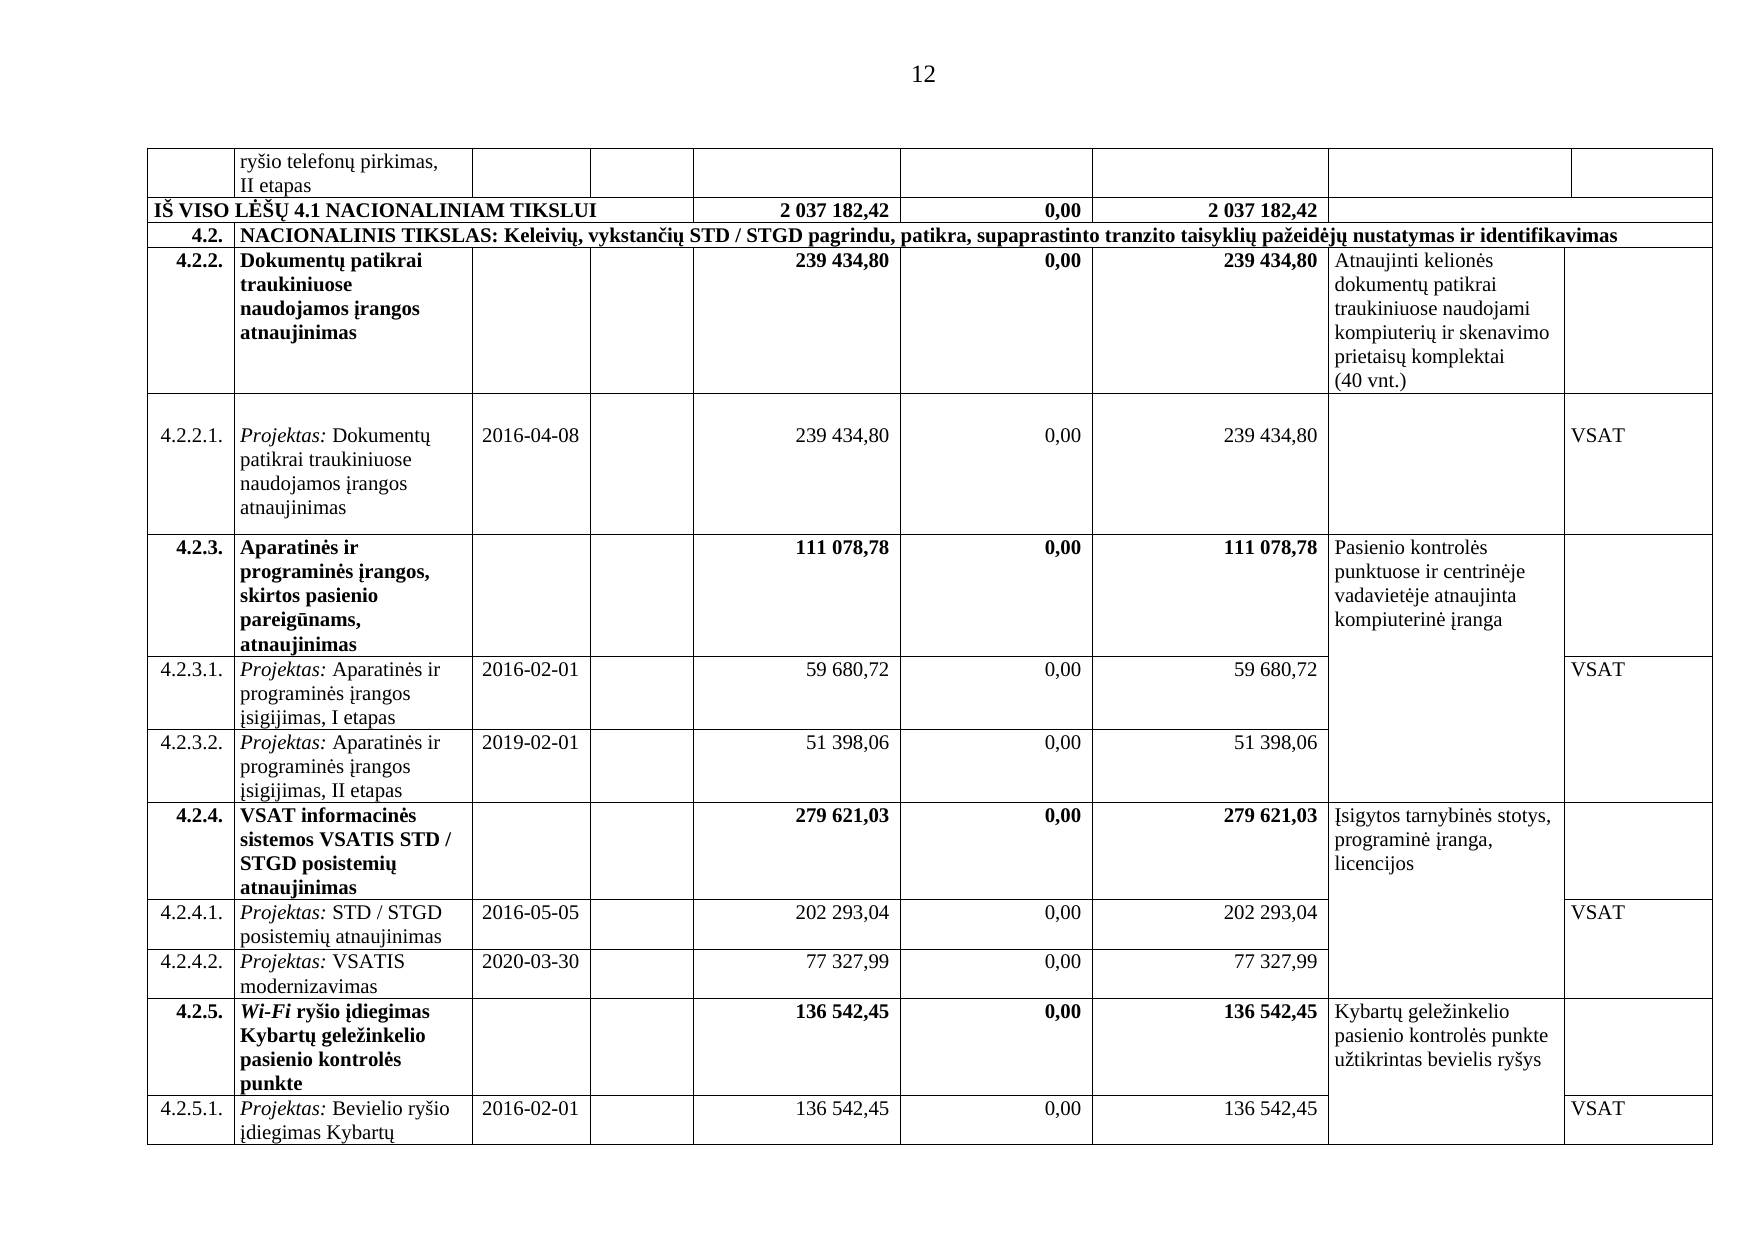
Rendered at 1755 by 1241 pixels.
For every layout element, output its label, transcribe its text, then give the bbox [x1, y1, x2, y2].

table_cell 0,00 [901, 999, 1092, 1095]
table_cell 111 078,78 [1093, 535, 1328, 656]
table_cell 0,00 [901, 730, 1092, 802]
table_cell 0,00 [901, 198, 1092, 222]
table_cell 59 680,72 [1093, 657, 1328, 729]
table_cell [1329, 394, 1564, 534]
table_cell 4.2.2.1. [148, 394, 234, 534]
table_cell Projektas: VSATIS modernizavimas [235, 950, 472, 998]
table_cell NACIONALINIS TIKSLAS: Keleivių, vykstančių STD / STGD pagrindu, patikra, supaprastinto tranzito taisyklių pažeidėjų nustatymas ir identifikavimas [235, 223, 1712, 247]
table_cell 0,00 [901, 950, 1092, 998]
table_cell [591, 535, 693, 656]
table_cell Kybartų geležinkelio pasienio kontrolės punkte užtikrintas bevielis ryšys [1329, 999, 1564, 1144]
table_cell 136 542,45 [1093, 1096, 1328, 1144]
table_cell [1565, 803, 1712, 899]
table_cell VSAT [1565, 900, 1712, 998]
table_cell 4.2.4.2. [148, 950, 234, 998]
table_cell 2016-05-05 [473, 900, 590, 948]
table_cell 51 398,06 [694, 730, 900, 802]
table_cell 4.2.3. [148, 535, 234, 656]
table_cell 4.2.4. [148, 803, 234, 899]
table_cell 4.2.2. [148, 248, 234, 392]
table_cell 4.2.4.1. [148, 900, 234, 948]
table_cell 136 542,45 [694, 1096, 900, 1144]
table_cell 0,00 [901, 394, 1092, 534]
table_cell 59 680,72 [694, 657, 900, 729]
table_cell 2 037 182,42 [694, 198, 900, 222]
table_cell Atnaujinti kelionės dokumentų patikrai traukiniuose naudojami kompiuterių ir skenavimo prietaisų komplektai (40 vnt.) [1329, 248, 1564, 392]
table_cell 239 434,80 [1093, 394, 1328, 534]
table_cell 239 434,80 [1093, 248, 1328, 392]
table_cell Dokumentų patikrai traukiniuose naudojamos įrangos atnaujinimas [235, 248, 472, 392]
table_cell [1093, 149, 1328, 197]
table_cell 2016-02-01 [473, 1096, 590, 1144]
table_cell Aparatinės ir programinės įrangos, skirtos pasienio pareigūnams, atnaujinimas [235, 535, 472, 656]
table_cell 136 542,45 [1093, 999, 1328, 1095]
table_cell ryšio telefonų pirkimas, II etapas [235, 149, 472, 197]
table_cell [694, 149, 900, 197]
table_cell 111 078,78 [694, 535, 900, 656]
table_cell 239 434,80 [694, 248, 900, 392]
table_cell 279 621,03 [694, 803, 900, 899]
table_cell [1329, 149, 1571, 197]
table_cell 0,00 [901, 803, 1092, 899]
table_cell 77 327,99 [694, 950, 900, 998]
table_cell [1565, 999, 1712, 1095]
table_cell Projektas: STD / STGD posistemių atnaujinimas [235, 900, 472, 948]
table_cell 2016-02-01 [473, 657, 590, 729]
table_cell Projektas: Bevielio ryšio įdiegimas Kybartų [235, 1096, 472, 1144]
table_cell Pasienio kontrolės punktuose ir centrinėje vadavietėje atnaujinta kompiuterinė įranga [1329, 535, 1564, 802]
table_cell [591, 900, 693, 948]
table_cell 0,00 [901, 900, 1092, 948]
table_cell 0,00 [901, 248, 1092, 392]
table_cell 4.2.5.1. [148, 1096, 234, 1144]
table_cell 51 398,06 [1093, 730, 1328, 802]
table_cell 0,00 [901, 535, 1092, 656]
table_cell VSAT informacinės sistemos VSATIS STD / STGD posistemių atnaujinimas [235, 803, 472, 899]
table_cell 4.2.3.1. [148, 657, 234, 729]
table_cell [591, 394, 693, 534]
table_cell 279 621,03 [1093, 803, 1328, 899]
table_cell [473, 535, 590, 656]
table_cell 239 434,80 [694, 394, 900, 534]
table_cell [591, 248, 693, 392]
table_cell [473, 803, 590, 899]
table_cell [473, 149, 590, 197]
table_cell Projektas: Aparatinės ir programinės įrangos įsigijimas, II etapas [235, 730, 472, 802]
table_cell 2 037 182,42 [1093, 198, 1328, 222]
table_cell 136 542,45 [694, 999, 900, 1095]
table_cell [591, 999, 693, 1095]
table_cell Įsigytos tarnybinės stotys, programinė įranga, licencijos [1329, 803, 1564, 998]
table_cell Projektas: Dokumentų patikrai traukiniuose naudojamos įrangos atnaujinimas [235, 394, 472, 534]
table_cell VSAT [1565, 394, 1712, 534]
table_cell Wi-Fi ryšio įdiegimas Kybartų geležinkelio pasienio kontrolės punkte [235, 999, 472, 1095]
table_cell [591, 730, 693, 802]
table_cell 4.2.3.2. [148, 730, 234, 802]
table_cell 2016-04-08 [473, 394, 590, 534]
table_cell [591, 950, 693, 998]
table_cell [591, 1096, 693, 1144]
table_cell 4.2. [148, 223, 234, 247]
table_cell [591, 803, 693, 899]
table_cell 0,00 [901, 657, 1092, 729]
table_cell [1329, 198, 1712, 222]
table_cell [473, 999, 590, 1095]
table_cell 77 327,99 [1093, 950, 1328, 998]
table_cell 2019-02-01 [473, 730, 590, 802]
table_cell [1565, 248, 1712, 392]
table_cell [591, 149, 693, 197]
table_cell 4.2.5. [148, 999, 234, 1095]
table_cell 0,00 [901, 1096, 1092, 1144]
table_cell 2020-03-30 [473, 950, 590, 998]
table_cell VSAT [1565, 1096, 1712, 1144]
table_cell [148, 149, 234, 197]
table_cell 202 293,04 [1093, 900, 1328, 948]
table_cell [473, 248, 590, 392]
table_cell 202 293,04 [694, 900, 900, 948]
table_cell IŠ VISO LĖŠŲ 4.1 NACIONALINIAM TIKSLUI [148, 198, 693, 222]
table_cell [901, 149, 1092, 197]
table_cell Projektas: Aparatinės ir programinės įrangos įsigijimas, I etapas [235, 657, 472, 729]
table_cell VSAT [1565, 657, 1712, 802]
table_cell [591, 657, 693, 729]
table_cell [1572, 149, 1712, 197]
table_cell [1565, 535, 1712, 656]
